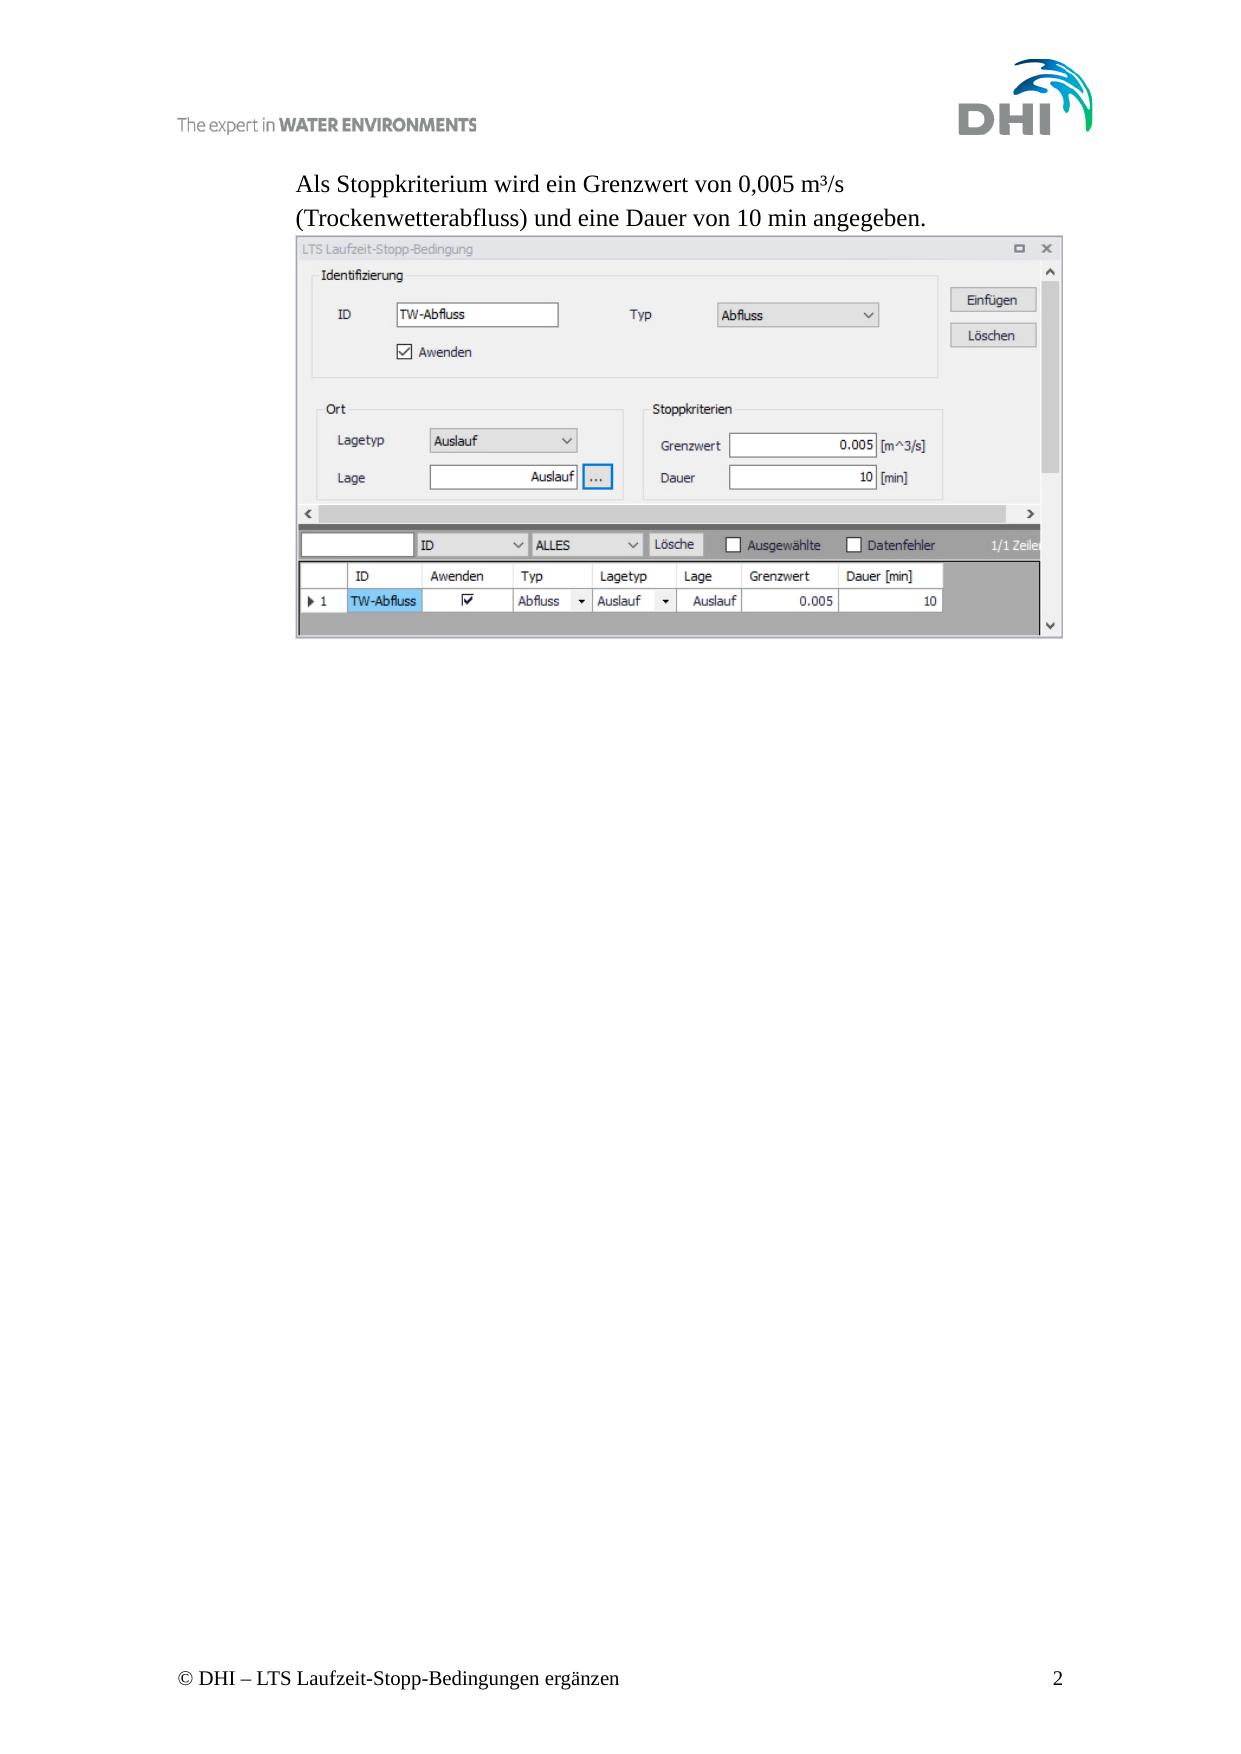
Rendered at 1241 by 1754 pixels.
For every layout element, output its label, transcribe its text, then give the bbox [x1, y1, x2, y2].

picture [177, 117, 477, 135]
text Als Stoppkriterium wird ein Grenzwert von 0,005 m³/s (Trockenwetterabfluss) und eine Dauer von 10 min angegeben. [295, 169, 1063, 231]
picture [958, 59, 1093, 135]
picture [295, 235, 1063, 639]
